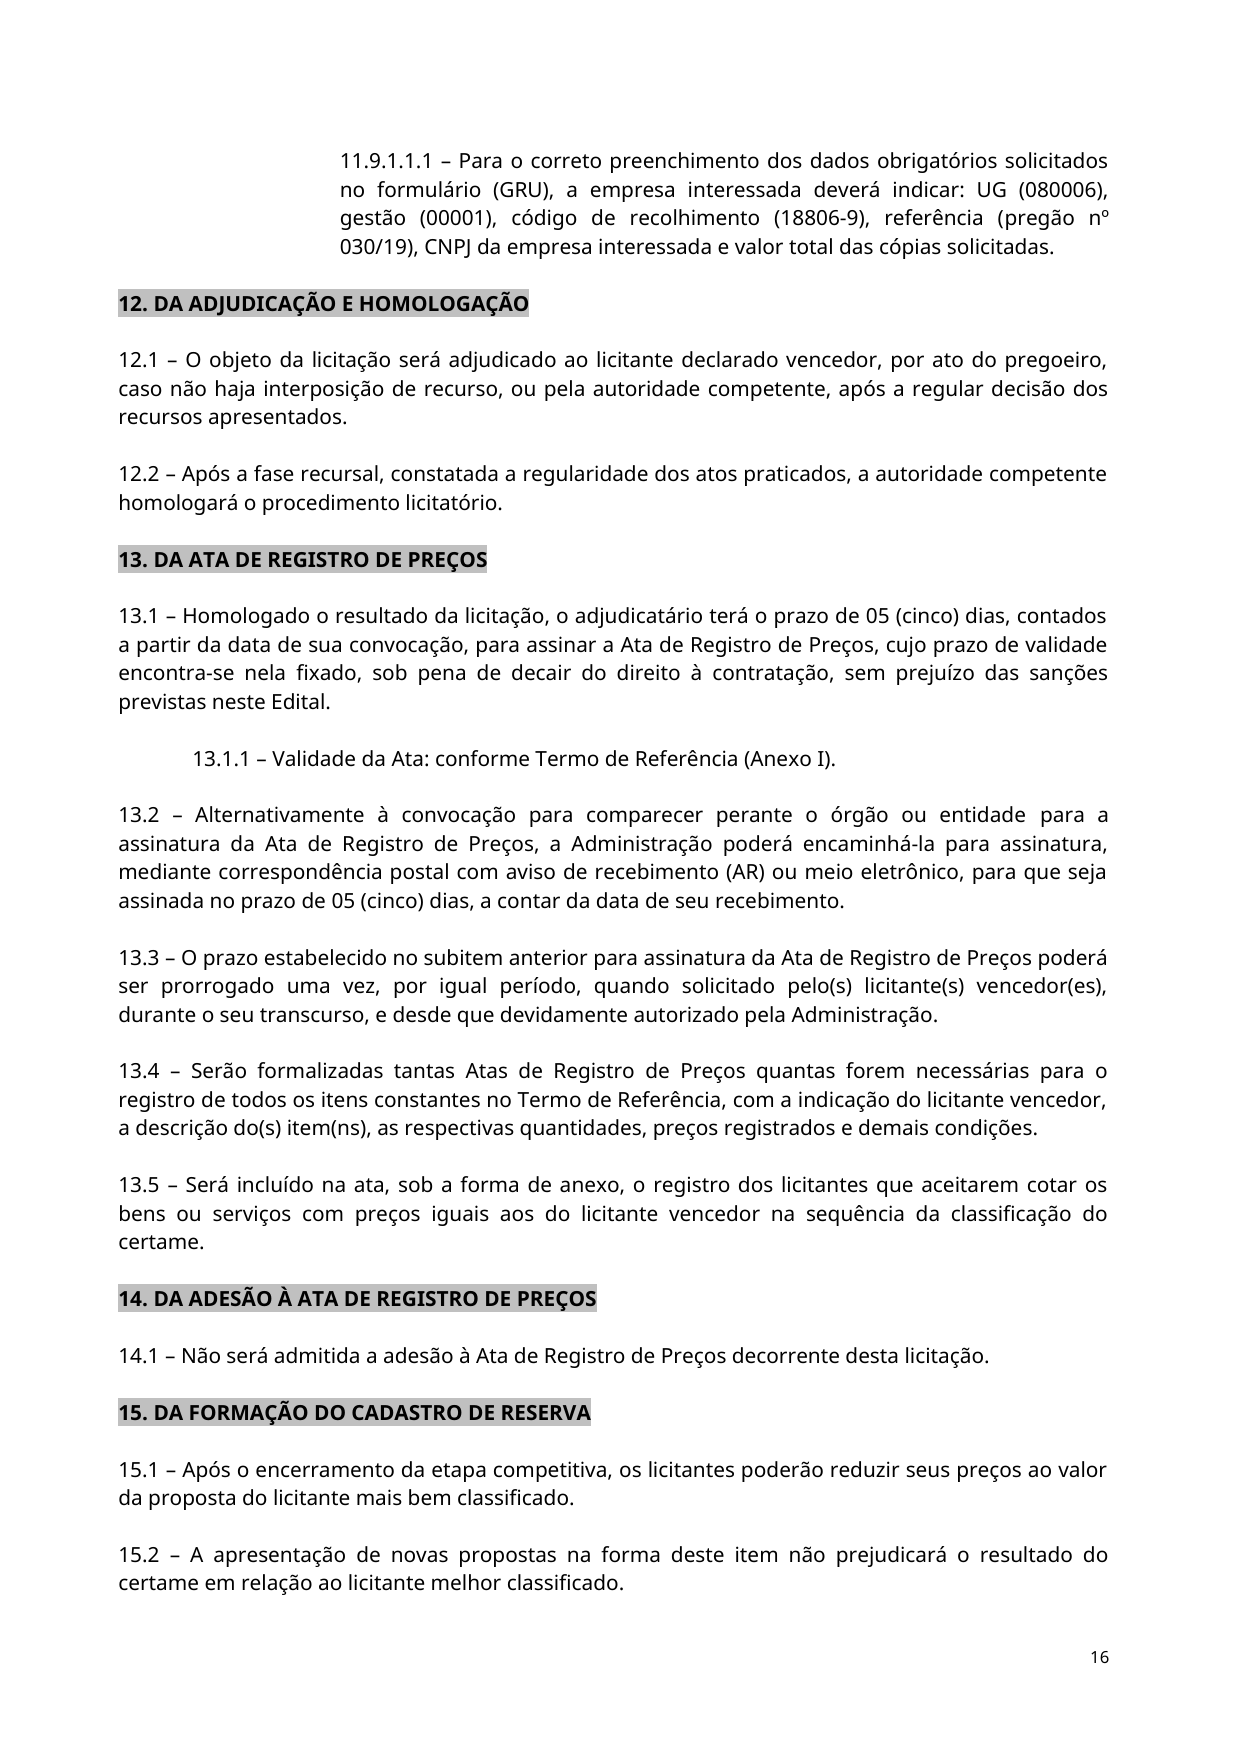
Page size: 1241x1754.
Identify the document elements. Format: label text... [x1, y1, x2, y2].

text 13.5 – Será incluído na ata, sob a forma de anexo, o registro dos licitantes que aceitarem cotar os bens ou serviços com preços iguais aos do licitante vencedor na sequência da classificação do certame. [118, 1170, 1109, 1256]
text 11.9.1.1.1 – Para o correto preenchimento dos dados obrigatórios solicitados no formulário (GRU), a empresa interessada deverá indicar: UG (080006), gestão (00001), código de recolhimento (18806-9), referência (pregão nº 030/19), CNPJ da empresa interessada e valor total das cópias solicitadas. [339, 147, 1109, 260]
text 13.4 – Serão formalizadas tantas Atas de Registro de Preços quantas forem necessárias para o registro de todos os itens constantes no Termo de Referência, com a indicação do licitante vencedor, a descrição do(s) item(ns), as respectivas quantidades, preços registrados e demais condições. [118, 1057, 1109, 1142]
text 15.2 – A apresentação de novas propostas na forma deste item não prejudicará o resultado do certame em relação ao licitante melhor classificado. [118, 1540, 1109, 1597]
text 14.1 – Não será admitida a adesão à Ata de Registro de Preços decorrente desta licitação. [118, 1341, 1109, 1369]
text 13.1 – Homologado o resultado da licitação, o adjudicatário terá o prazo de 05 (cinco) dias, contados a partir da data de sua convocação, para assinar a Ata de Registro de Preços, cujo prazo de validade encontra-se nela fixado, sob pena de decair do direito à contratação, sem prejuízo das sanções previstas neste Edital. [118, 602, 1109, 715]
text 13.3 – O prazo estabelecido no subitem anterior para assinatura da Ata de Registro de Preços poderá ser prorrogado uma vez, por igual período, quando solicitado pelo(s) licitante(s) vencedor(es), durante o seu transcurso, e desde que devidamente autorizado pela Administração. [118, 943, 1109, 1028]
text 12. DA ADJUDICAÇÃO E HOMOLOGAÇÃO [118, 289, 1109, 317]
text 13.1.1 – Validade da Ata: conforme Termo de Referência (Anexo I). [192, 744, 1109, 772]
text 15.1 – Após o encerramento da etapa competitiva, os licitantes poderão reduzir seus preços ao valor da proposta do licitante mais bem classificado. [118, 1455, 1109, 1512]
text 15. DA FORMAÇÃO DO CADASTRO DE RESERVA [118, 1398, 1109, 1426]
text 14. DA ADESÃO À ATA DE REGISTRO DE PREÇOS [118, 1284, 1109, 1312]
text 13.2 – Alternativamente à convocação para comparecer perante o órgão ou entidade para a assinatura da Ata de Registro de Preços, a Administração poderá encaminhá-la para assinatura, mediante correspondência postal com aviso de recebimento (AR) ou meio eletrônico, para que seja assinada no prazo de 05 (cinco) dias, a contar da data de seu recebimento. [118, 801, 1109, 914]
text 13. DA ATA DE REGISTRO DE PREÇOS [118, 545, 1109, 573]
text 12.1 – O objeto da licitação será adjudicado ao licitante declarado vencedor, por ato do pregoeiro, caso não haja interposição de recurso, ou pela autoridade competente, após a regular decisão dos recursos apresentados. [118, 346, 1109, 431]
text 12.2 – Após a fase recursal, constatada a regularidade dos atos praticados, a autoridade competente homologará o procedimento licitatório. [118, 459, 1109, 516]
